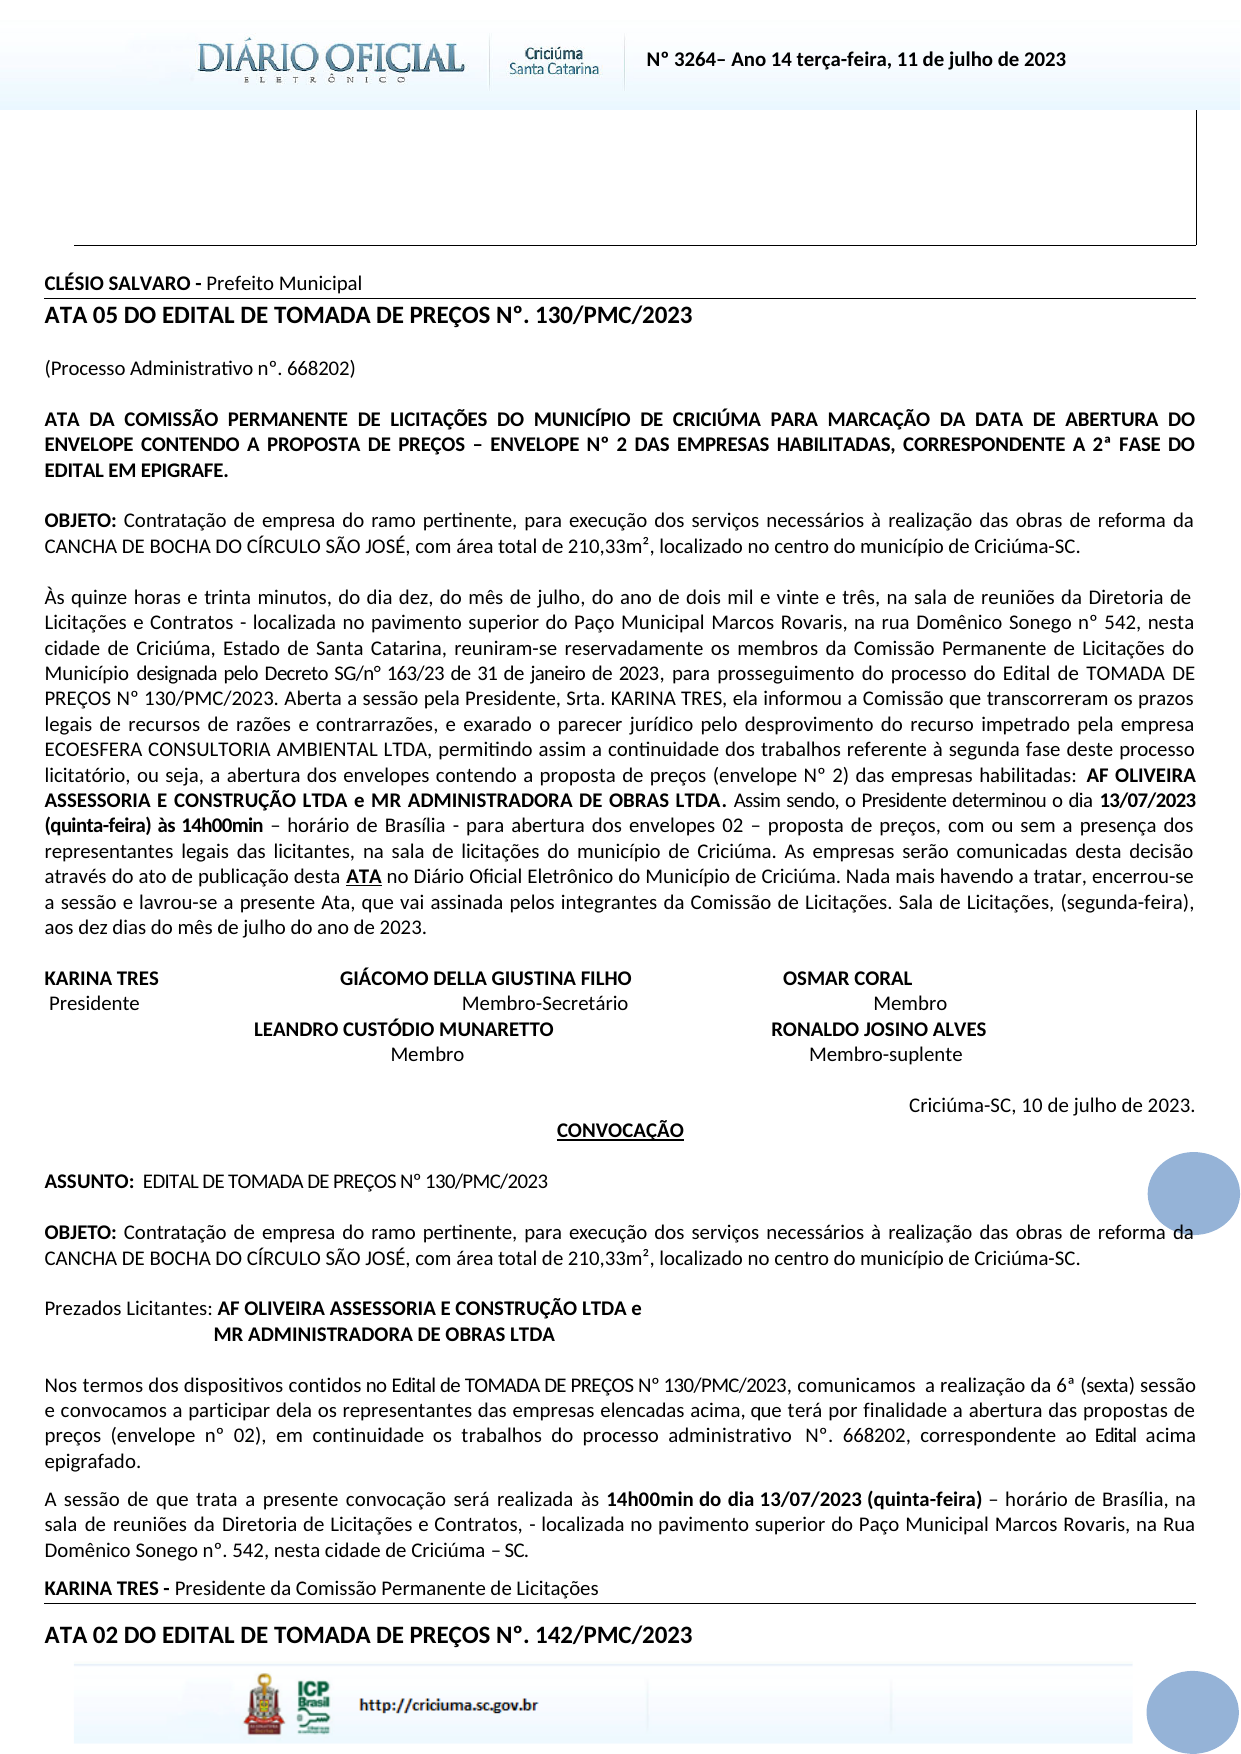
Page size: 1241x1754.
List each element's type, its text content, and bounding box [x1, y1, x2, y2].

text Membro Membro-suplente [44, 1041, 1196, 1067]
text ATA DA COMISSÃO PERMANENTE DE LICITAÇÕES DO MUNICÍPIO DE CRICIÚMA PARA MARCAÇÃO DA DATA DE ABERTURA DO ENVELOPE CONTENDO A PROPOSTA DE PREÇOS – ENVELOPE Nº 2 DAS EMPRESAS HABILITADAS, CORRESPONDENTE A 2ª FASE DO EDITAL EM EPIGRAFE. [44, 406, 1196, 482]
text Presidente Membro-Secretário Membro [44, 991, 1196, 1016]
text KARINA TRES - Presidente da Comissão Permanente de Licitações [44, 1575, 1196, 1603]
text CLÉSIO SALVARO - Prefeito Municipal [44, 271, 1196, 298]
text ATA 02 DO EDITAL DE TOMADA DE PREÇOS Nº. 142/PMC/2023 [44, 1619, 1196, 1649]
text LEANDRO CUSTÓDIO MUNARETTO RONALDO JOSINO ALVES [44, 1016, 1196, 1041]
text Prezados Licitantes: AF OLIVEIRA ASSESSORIA E CONSTRUÇÃO LTDA e [44, 1296, 1196, 1321]
text OBJETO: Contratação de empresa do ramo pertinente, para execução dos serviços necessários à realização das obras de reforma da CANCHA DE BOCHA DO CÍRCULO SÃO JOSÉ, com área total de 210,33m², localizado no centro do município de Criciúma-SC. [44, 1219, 1196, 1270]
text Criciúma-SC, 10 de julho de 2023. [44, 1092, 1196, 1118]
text MR ADMINISTRADORA DE OBRAS LTDA [44, 1321, 1196, 1346]
text ATA 05 DO EDITAL DE TOMADA DE PREÇOS Nº. 130/PMC/2023 [44, 299, 1196, 330]
text A sessão de que trata a presente convocação será realizada às 14h00min do dia 13/07/2023 (quinta-feira) – horário de Brasília, na sala de reuniões da Diretoria de Licitações e Contratos, - localizada no pavimento superior do Paço Municipal Marcos Rovaris, na Rua Domênico Sonego nº. 542, nesta cidade de Criciúma – SC. [44, 1486, 1196, 1562]
text KARINA TRES GIÁCOMO DELLA GIUSTINA FILHO OSMAR CORAL [44, 965, 1196, 991]
text ASSUNTO: EDITAL DE TOMADA DE PREÇOS Nº 130/PMC/2023 [44, 1168, 1156, 1194]
text (Processo Administrativo nº. 668202) [44, 355, 1196, 381]
text Nos termos dos dispositivos contidos no Edital de TOMADA DE PREÇOS Nº 130/PMC/2023, comunicamos a realização da 6ª (sexta) sessão e convocamos a participar dela os representantes das empresas elencadas acima, que terá por finalidade a abertura das propostas de preços (envelope nº 02), em continuidade os trabalhos do processo administrativo Nº. 668202, correspondente ao Edital acima epigrafado. [44, 1372, 1196, 1473]
text CONVOCAÇÃO [44, 1118, 1196, 1143]
text OBJETO: Contratação de empresa do ramo pertinente, para execução dos serviços necessários à realização das obras de reforma da CANCHA DE BOCHA DO CÍRCULO SÃO JOSÉ, com área total de 210,33m², localizado no centro do município de Criciúma-SC. [44, 508, 1196, 558]
text Às quinze horas e trinta minutos, do dia dez, do mês de julho, do ano de dois mil e vinte e três, na sala de reuniões da Diretoria de Licitações e Contratos - localizada no pavimento superior do Paço Municipal Marcos Rovaris, na rua Domênico Sonego nº 542, nesta cidade de Criciúma, Estado de Santa Catarina, reuniram-se reservadamente os membros da Comissão Permanente de Licitações do Município designada pelo Decreto SG/n° 163/23 de 31 de janeiro de 2023, para prosseguimento do processo do Edital de TOMADA DE PREÇOS Nº 130/PMC/2023. Aberta a sessão pela Presidente, Srta. KARINA TRES, ela informou a Comissão que transcorreram os prazos legais de recursos de razões e contrarrazões, e exarado o parecer jurídico pelo desprovimento do recurso impetrado pela empresa ECOESFERA CONSULTORIA AMBIENTAL LTDA, permitindo assim a continuidade dos trabalhos referente à segunda fase deste processo licitatório, ou seja, a abertura dos envelopes contendo a proposta de preços (envelope Nº 2) das empresas habilitadas: AF OLIVEIRA ASSESSORIA E CONSTRUÇÃO LTDA e MR ADMINISTRADORA DE OBRAS LTDA. Assim sendo, o Presidente determinou o dia 13/07/2023 (quinta-feira) às 14h00min – horário de Brasília - para abertura dos envelopes 02 – proposta de preços, com ou sem a presença dos representantes legais das licitantes, na sala de licitações do município de Criciúma. As empresas serão comunicadas desta decisão através do ato de publicação desta ATA no Diário Oficial Eletrônico do Município de Criciúma. Nada mais havendo a tratar, encerrou-se a sessão e lavrou-se a presente Ata, que vai assinada pelos integrantes da Comissão de Licitações. Sala de Licitações, (segunda-feira), aos dez dias do mês de julho do ano de 2023. [44, 584, 1196, 940]
